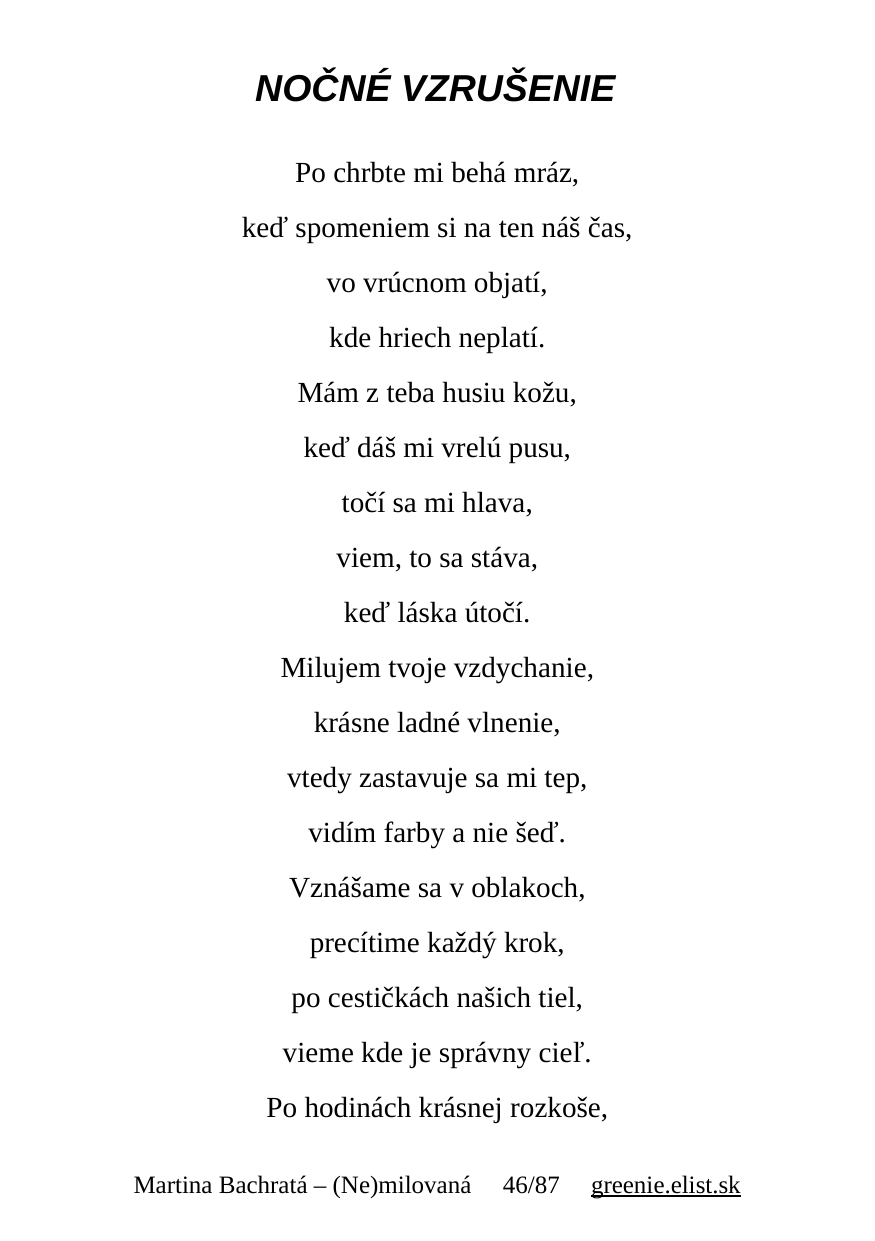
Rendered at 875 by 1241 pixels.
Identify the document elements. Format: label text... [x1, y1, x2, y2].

text keď dáš mi vrelú pusu, [41, 431, 833, 464]
text Vznášame sa v oblakoch, [41, 871, 833, 904]
text krásne ladné vlnenie, [41, 706, 833, 739]
text kde hriech neplatí. [41, 321, 833, 354]
text vo vrúcnom objatí, [41, 266, 833, 299]
text vieme kde je správny cieľ. [41, 1036, 833, 1069]
text po cestičkách našich tiel, [41, 981, 833, 1014]
text keď spomeniem si na ten náš čas, [41, 211, 833, 244]
text vtedy zastavuje sa mi tep, [41, 761, 833, 794]
text viem, to sa stáva, [41, 541, 833, 574]
subtitle NOČNÉ VZRUŠENIE [41, 66, 833, 109]
text Po chrbte mi behá mráz, [41, 156, 833, 189]
text Mám z teba husiu kožu, [41, 376, 833, 409]
text Milujem tvoje vzdychanie, [41, 651, 833, 684]
text precítime každý krok, [41, 926, 833, 959]
text Po hodinách krásnej rozkoše, [41, 1091, 833, 1124]
text točí sa mi hlava, [41, 486, 833, 519]
text vidím farby a nie šeď. [41, 816, 833, 849]
text keď láska útočí. [41, 596, 833, 629]
